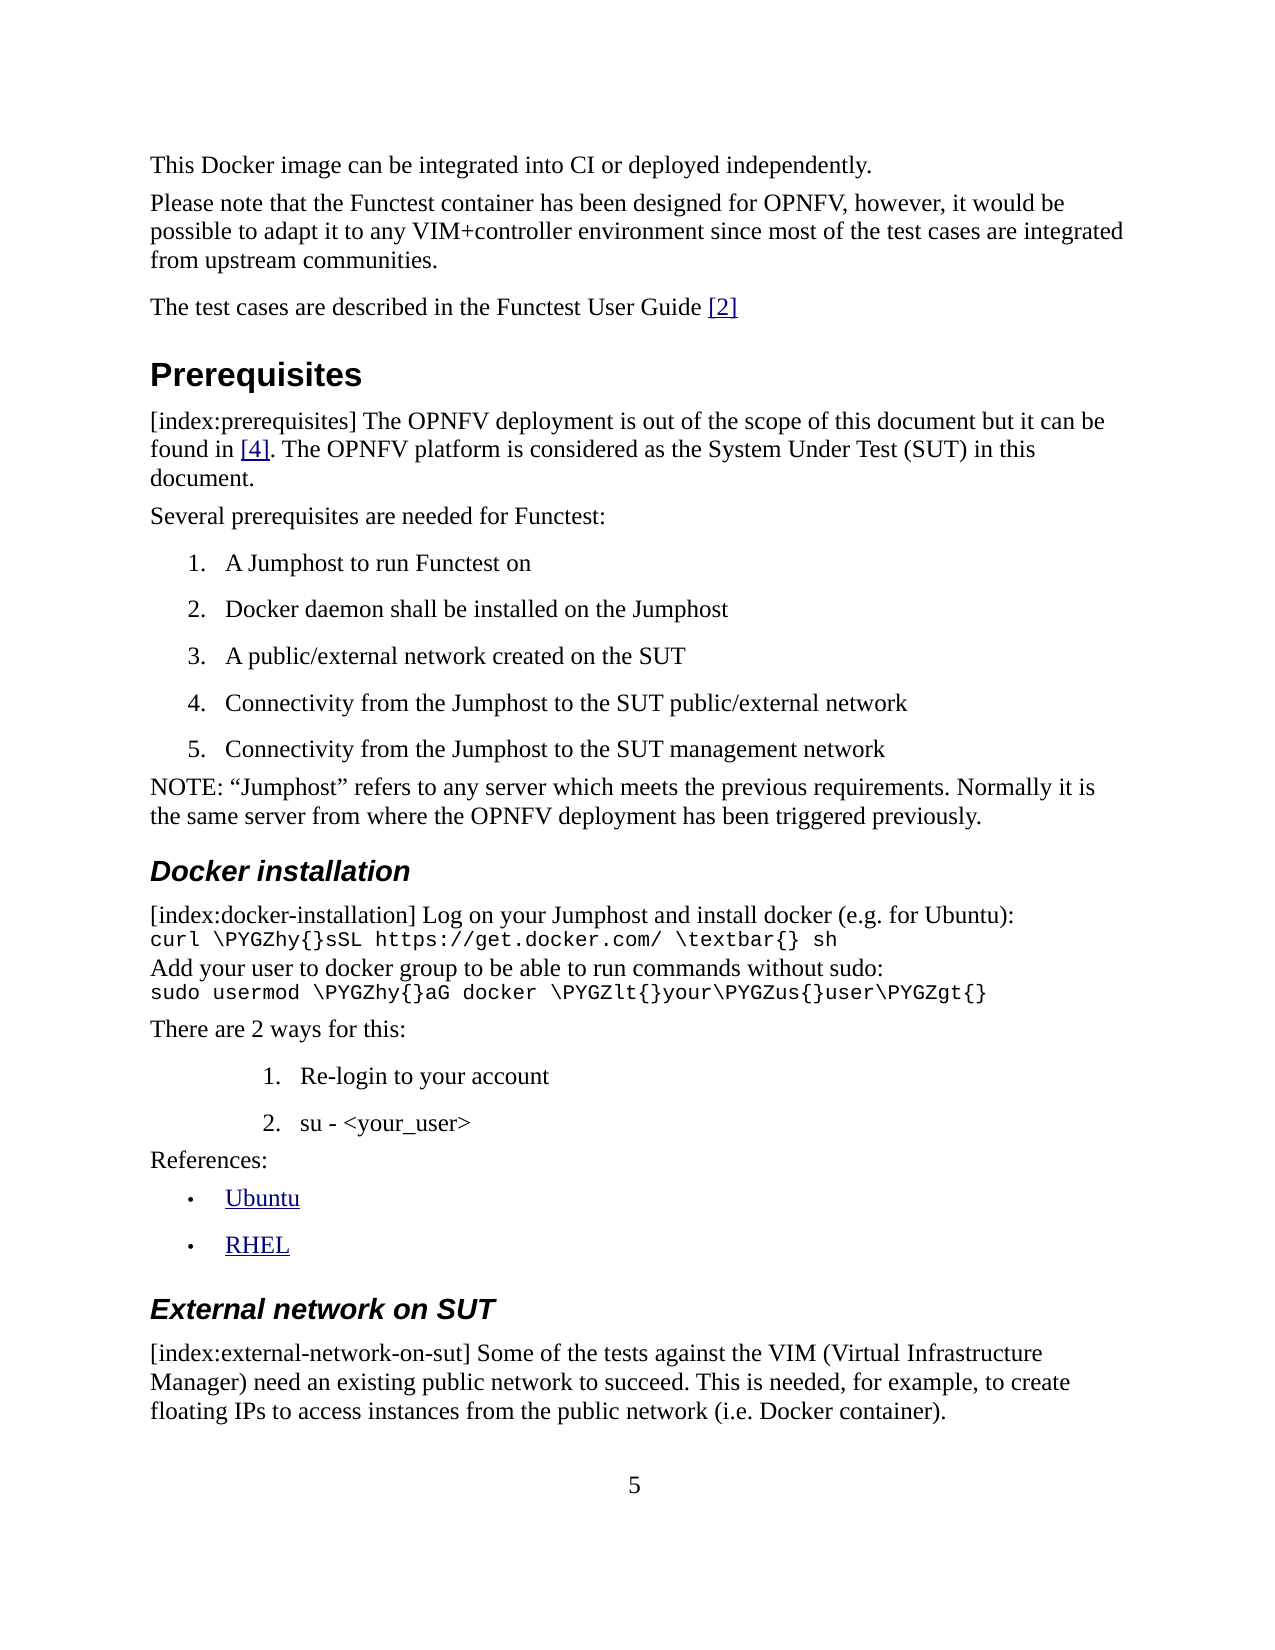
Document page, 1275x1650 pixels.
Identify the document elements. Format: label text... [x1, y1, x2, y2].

subtitle Docker installation [150, 854, 1125, 888]
text References: [150, 1145, 1125, 1174]
text [index:external-network-on-sut] Some of the tests against the VIM (Virtual Infrastructure Manager) need an existing public network to succeed. This is needed, for example, to create floating IPs to access instances from the public network (i.e. Docker container). [150, 1338, 1125, 1425]
text There are 2 ways for this: [150, 1014, 1125, 1043]
text sudo usermod \PYGZhy{}aG docker \PYGZlt{}your\PYGZus{}user\PYGZgt{} [150, 982, 1125, 1005]
list A Jumphost to run Functest on [187, 548, 1125, 576]
text [index:docker-installation] Log on your Jumphost and install docker (e.g. for Ubuntu): [150, 901, 1125, 929]
subtitle Prerequisites [150, 354, 1125, 393]
list A public/external network created on the SUT [187, 641, 1125, 670]
text Please note that the Functest container has been designed for OPNFV, however, it would be possible to adapt it to any VIM+controller environment since most of the test cases are integrated from upstream communities. [150, 188, 1125, 274]
text This Docker image can be integrated into CI or deployed independently. [150, 150, 1125, 179]
text NOTE: “Jumphost” refers to any server which meets the previous requirements. Normally it is the same server from where the OPNFV deployment has been triggered previously. [150, 772, 1125, 829]
subtitle External network on SUT [150, 1292, 1125, 1326]
text curl \PYGZhy{}sSL https://get.docker.com/ \textbar{} sh [150, 929, 1125, 953]
list Re-login to your account [262, 1061, 1125, 1090]
list Docker daemon shall be installed on the Jumphost [187, 594, 1125, 623]
list Connectivity from the Jumphost to the SUT public/external network [187, 688, 1125, 716]
text [index:prerequisites] The OPNFV deployment is out of the scope of this document but it can be found in [4]. The OPNFV platform is considered as the System Under Test (SUT) in this document. [150, 406, 1125, 492]
list Ubuntu [187, 1183, 1125, 1212]
text Add your user to docker group to be able to run commands without sudo: [150, 953, 1125, 982]
list su - <your_user> [262, 1108, 1125, 1136]
list Connectivity from the Jumphost to the SUT management network [187, 734, 1125, 763]
list RHEL [187, 1230, 1125, 1258]
text Several prerequisites are needed for Functest: [150, 501, 1125, 530]
text The test cases are described in the Functest User Guide [2] [150, 292, 1125, 321]
